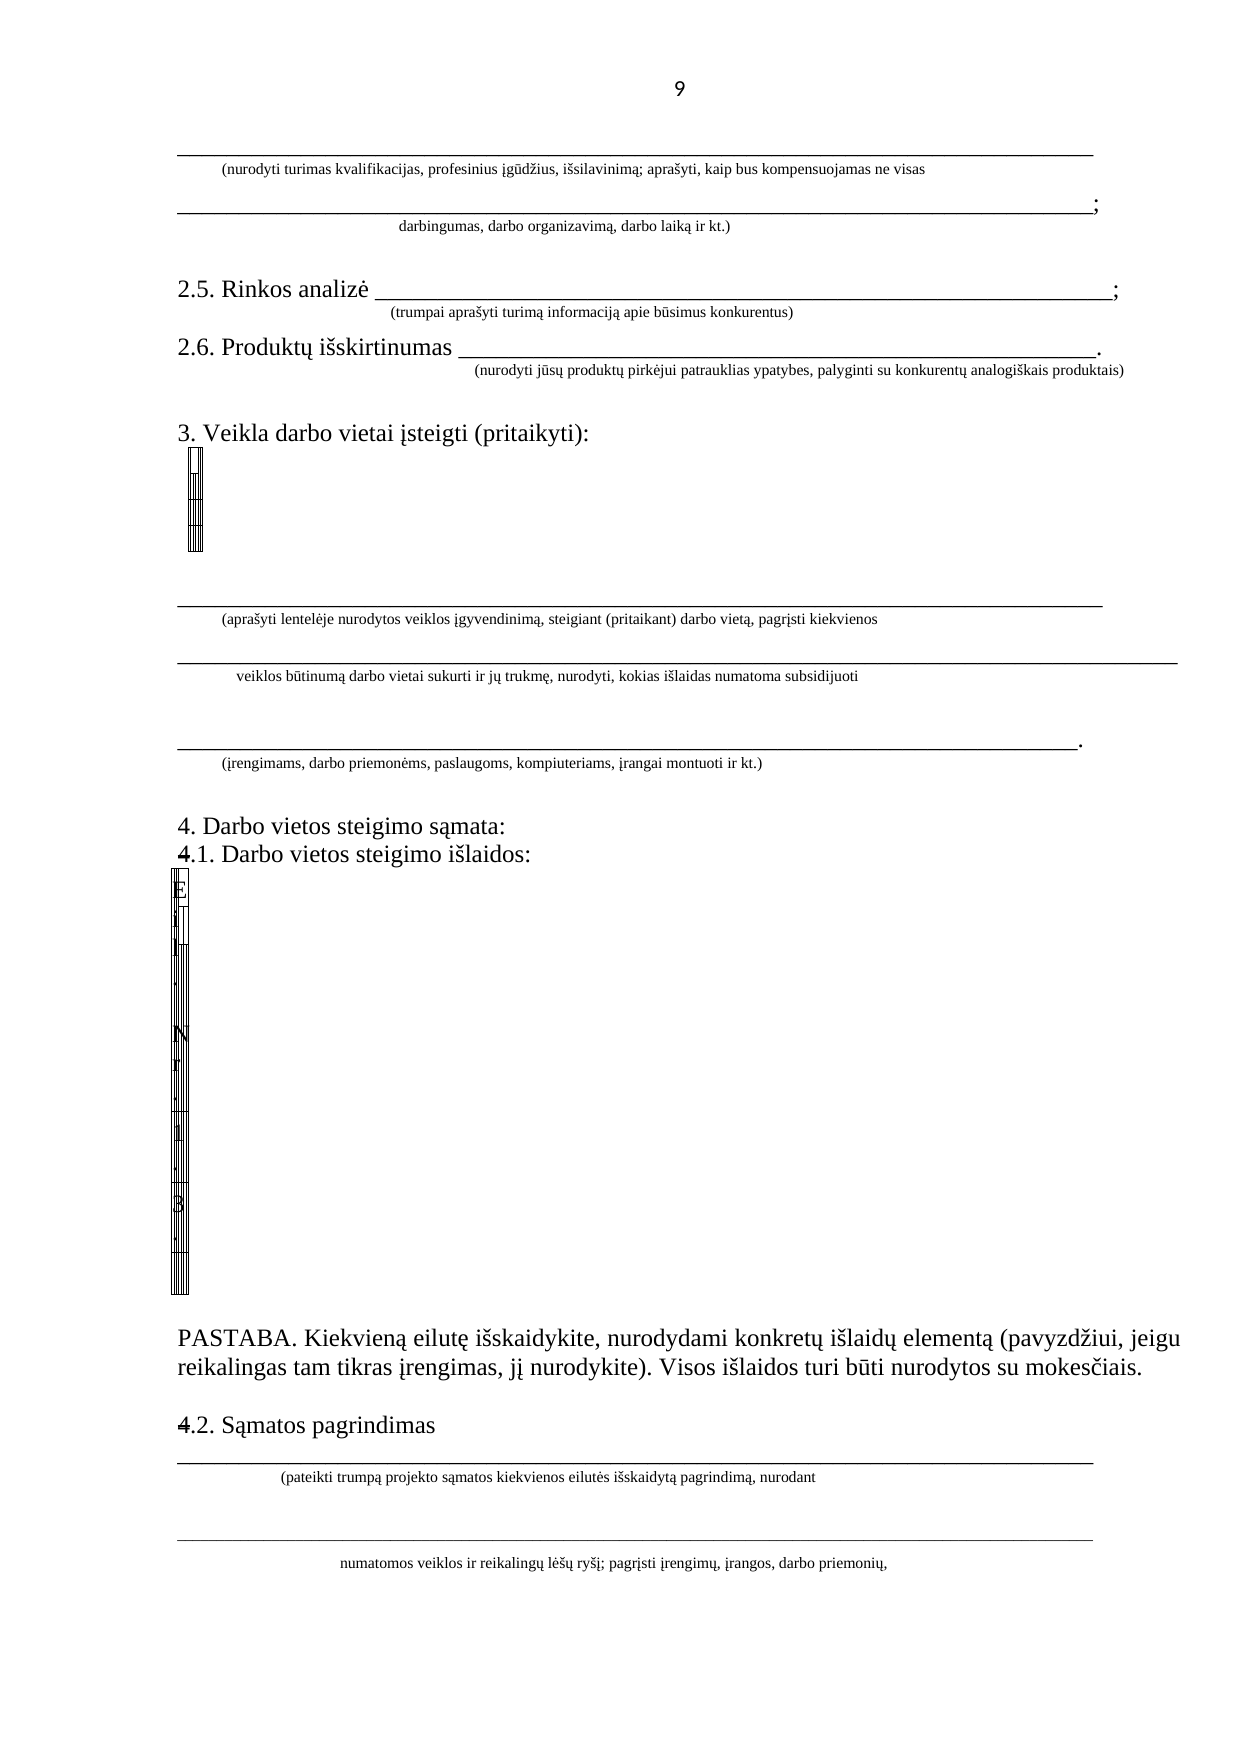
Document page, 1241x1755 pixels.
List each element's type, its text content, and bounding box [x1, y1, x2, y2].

text darbingumas, darbo organizavimą, darbo laiką ir kt.) [177, 217, 1181, 246]
text 4.1. Darbo vietos steigimo išlaidos: [177, 839, 1181, 868]
text (aprašyti lentelėje nurodytos veiklos įgyvendinimą, steigiant (pritaikant) darbo vietą, pagrįsti kiekvienos [177, 609, 1181, 638]
text (nurodyti jūsų produktų pirkėjui patrauklias ypatybes, palyginti su konkurentų analogiškais produktais) [177, 361, 1181, 389]
text numatomos veiklos ir reikalingų lėšų ryšį; pagrįsti įrengimų, įrangos, darbo priemonių, [177, 1553, 1181, 1582]
text ________________________________________________________________________________ [177, 638, 1181, 667]
text 3. Veikla darbo vietai įsteigti (pritaikyti): [177, 418, 1181, 447]
text (pateikti trumpą projekto sąmatos kiekvienos eilutės išskaidytą pagrindimą, nurodant [177, 1467, 1181, 1496]
text 2.6. Produktų išskirtinumas ___________________________________________________. [177, 332, 1181, 361]
text PASTABA. Kiekvieną eilutę išskaidykite, nurodydami konkretų išlaidų elementą (pavyzdžiui, jeigu reikalingas tam tikras įrengimas, jį nurodykite). Visos išlaidos turi būti nurodytos su mokesčiais. [177, 1323, 1181, 1381]
text ________________________________________________________________________. [177, 724, 1181, 753]
text 2.5. Rinkos analizė ___________________________________________________________; [177, 274, 1181, 303]
text 4. Darbo vietos steigimo sąmata: [177, 811, 1181, 839]
text (trumpai aprašyti turimą informaciją apie būsimus konkurentus) [177, 303, 1181, 332]
table_header Iš jų [179, 869, 188, 906]
text (įrengimams, darbo priemonėms, paslaugoms, kompiuteriams, įrangai montuoti ir kt.) [177, 753, 1181, 782]
text 4.2. Sąmatos pagrindimas [177, 1410, 1181, 1438]
text __________________________________________________________________________ [177, 581, 1181, 609]
text ; [177, 188, 1181, 217]
text (nurodyti turimas kvalifikacijas, profesinius įgūdžius, išsilavinimą; aprašyti, kaip bus kompensuojamas ne visas [177, 159, 1181, 188]
text veiklos būtinumą darbo vietai sukurti ir jų trukmę, nurodyti, kokias išlaidas numatoma subsidijuoti [177, 667, 1181, 696]
